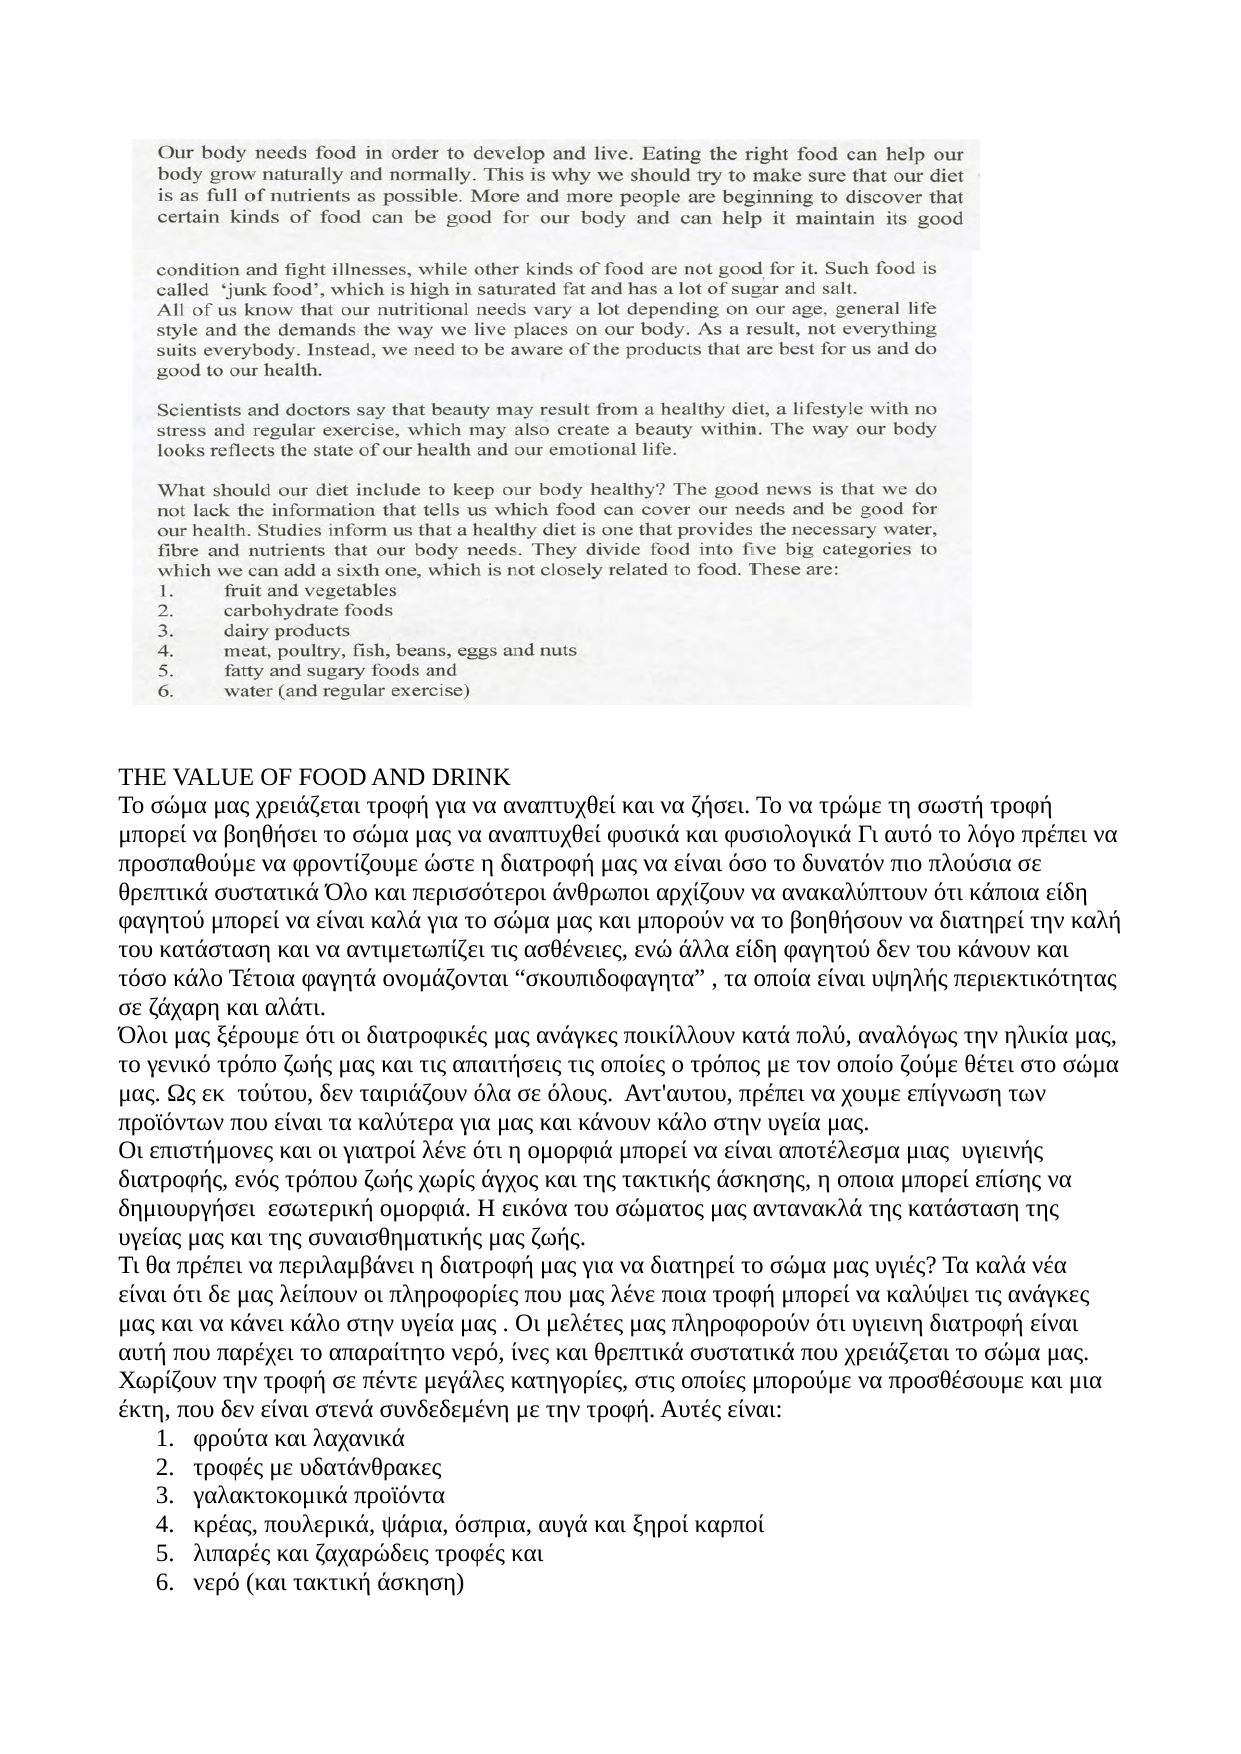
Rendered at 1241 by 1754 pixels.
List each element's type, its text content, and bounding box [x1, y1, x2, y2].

list τροφές με υδατάνθρακες [156, 1452, 1122, 1481]
list κρέας, πουλερικά, ψάρια, όσπρια, αυγά και ξηροί καρποί [156, 1509, 1122, 1538]
text Οι επιστήμονες και οι γιατροί λένε ότι η ομορφιά μπορεί να είναι αποτέλεσμα μιας υγιεινής διατροφής, ενός τρόπου ζωής χωρίς άγχος και της τακτικής άσκησης, η οποια μπορεί επίσης να δημιουργήσει εσωτερική ομορφιά. Η εικόνα του σώματος μας αντανακλά της κατάσταση της υγείας μας και της συναισθηματικής μας ζωής. [118, 1136, 1122, 1251]
text Τι θα πρέπει να περιλαμβάνει η διατροφή μας για να διατηρεί το σώμα μας υγιές? Τα καλά νέα είναι ότι δε μας λείπουν οι πληροφορίες που μας λένε ποια τροφή μπορεί να καλύψει τις ανάγκες μας και να κάνει κάλο στην υγεία μας . Οι μελέτες μας πληροφορούν ότι υγιεινη διατροφή είναι αυτή που παρέχει το απαραίτητο νερό, ίνες και θρεπτικά συστατικά που χρειάζεται το σώμα μας. Χωρίζουν την τροφή σε πέντε μεγάλες κατηγορίες, στις οποίες μπορούμε να προσθέσουμε και μια έκτη, που δεν είναι στενά συνδεδεμένη με την τροφή. Αυτές είναι: [118, 1251, 1122, 1423]
list νερό (και τακτική άσκηση) [156, 1567, 1122, 1596]
list φρούτα και λαχανικά [156, 1423, 1122, 1452]
list γαλακτοκομικά προϊόντα [156, 1481, 1122, 1509]
text Το σώμα μας χρειάζεται τροφή για να αναπτυχθεί και να ζήσει. Το να τρώμε τη σωστή τροφή μπορεί να βοηθήσει το σώμα μας να αναπτυχθεί φυσικά και φυσιολογικά Γι αυτό το λόγο πρέπει να προσπαθούμε να φροντίζουμε ώστε η διατροφή μας να είναι όσο το δυνατόν πιο πλούσια σε θρεπτικά συστατικά Όλο και περισσότεροι άνθρωποι αρχίζουν να ανακαλύπτουν ότι κάποια είδη φαγητού μπορεί να είναι καλά για το σώμα μας και μπορούν να το βοηθήσουν να διατηρεί την καλή του κατάσταση και να αντιμετωπίζει τις ασθένειες, ενώ άλλα είδη φαγητού δεν του κάνουν και τόσο κάλο Τέτοια φαγητά ονομάζονται “σκουπιδοφαγητα” , τα οποία είναι υψηλής περιεκτικότητας σε ζάχαρη και αλάτι. [118, 791, 1122, 1021]
text THE VALUE OF FOOD AND DRINK [118, 762, 1122, 791]
text Όλοι μας ξέρουμε ότι οι διατροφικές μας ανάγκες ποικίλλουν κατά πολύ, αναλόγως την ηλικία μας, το γενικό τρόπο ζωής μας και τις απαιτήσεις τις οποίες ο τρόπος με τον οποίο ζούμε θέτει στο σώμα μας. Ως εκ τούτου, δεν ταιριάζουν όλα σε όλους. Αντ'αυτου, πρέπει να χουμε επίγνωση των προϊόντων που είναι τα καλύτερα για μας και κάνουν κάλο στην υγεία μας. [118, 1021, 1122, 1136]
list λιπαρές και ζαχαρώδεις τροφές και [156, 1538, 1122, 1567]
